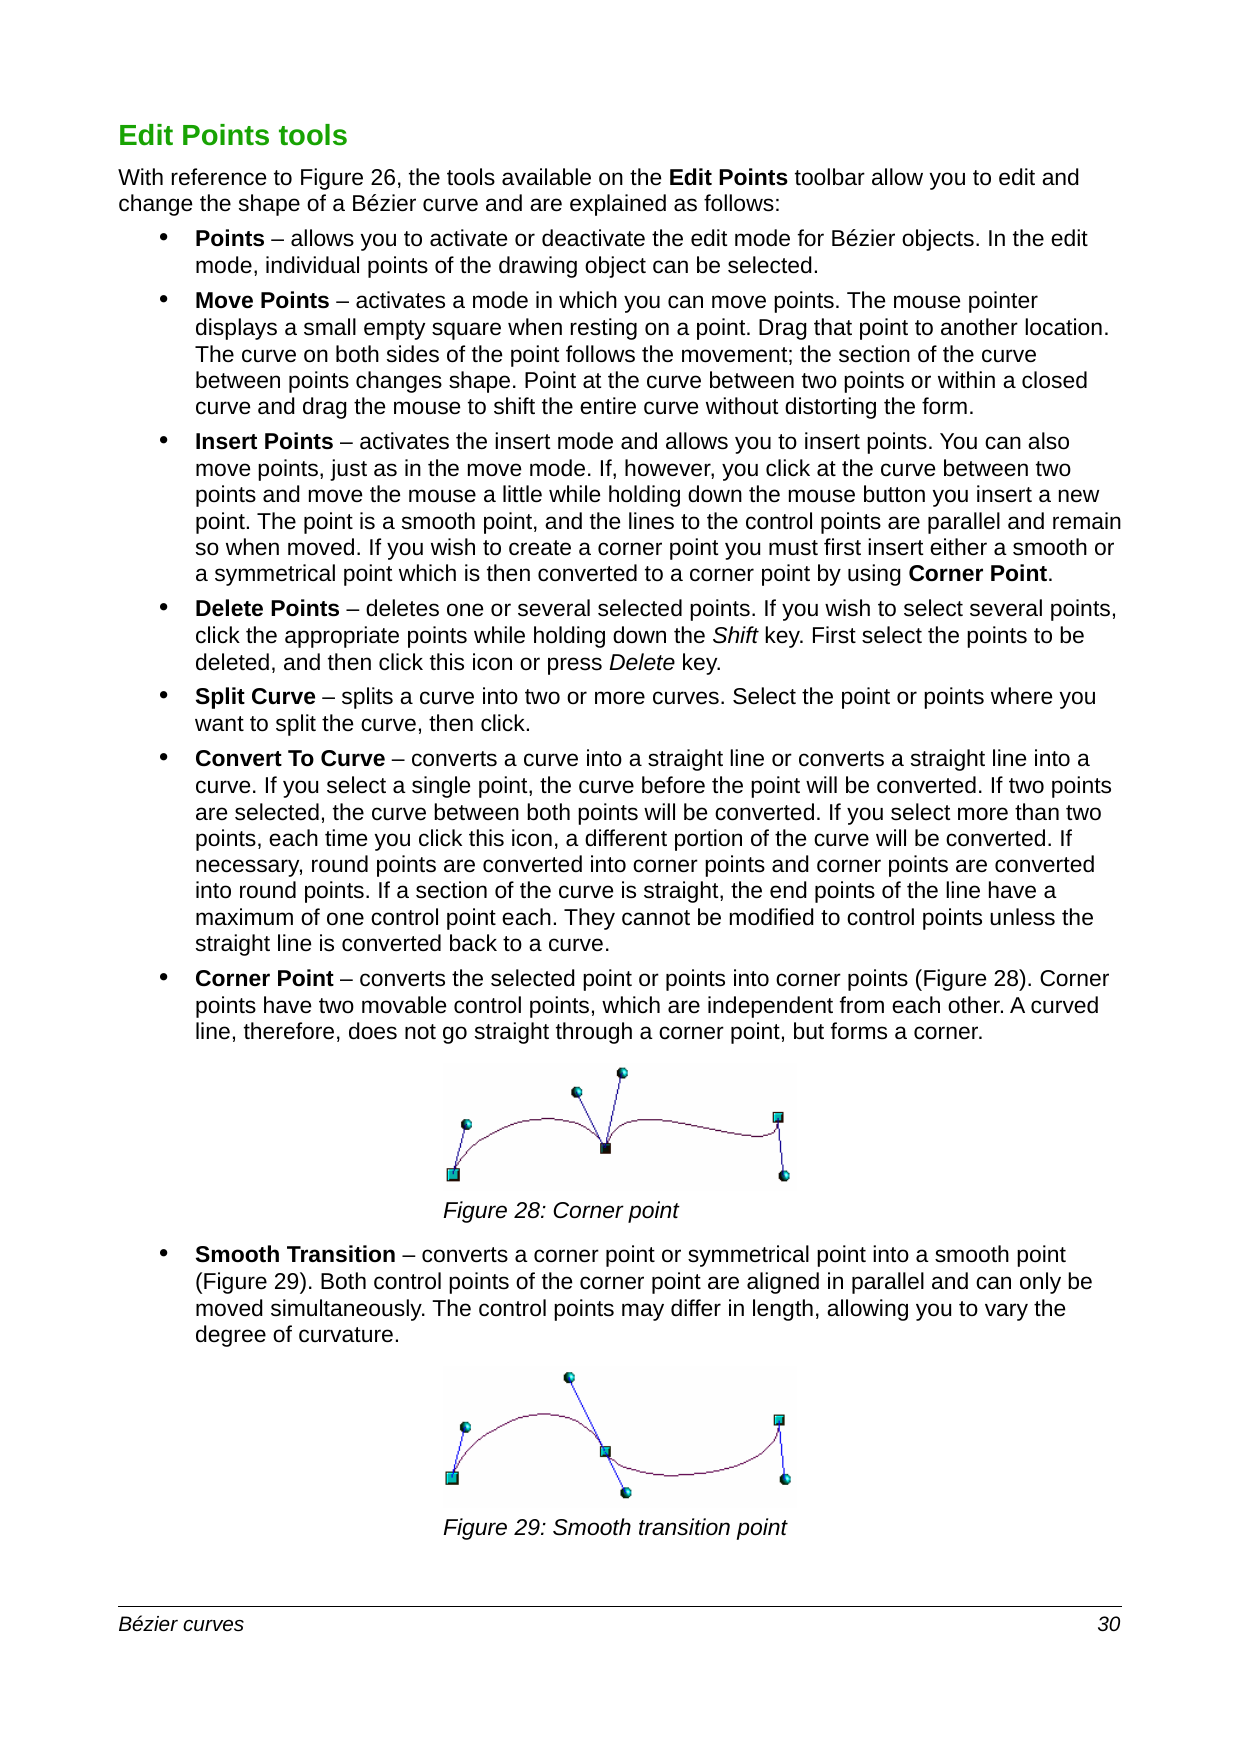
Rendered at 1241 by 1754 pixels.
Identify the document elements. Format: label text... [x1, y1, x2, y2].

list Split Curve – splits a curve into two or more curves. Select the point or points where you want to split the curve, then click. [156, 681, 1122, 737]
list Convert To Curve – converts a curve into a straight line or converts a straight line into a curve. If you select a single point, the curve before the point will be converted. If two points are selected, the curve between both points will be converted. If you select more than two points, each time you click this icon, a different portion of the curve will be converted. If necessary, round points are converted into corner points and corner points are converted into round points. If a section of the curve is straight, the end points of the line have a maximum of one control point each. They cannot be modified to control points unless the straight line is converted back to a curve. [156, 743, 1122, 957]
list Corner Point – converts the selected point or points into corner points (Figure 28). Corner points have two movable control points, which are independent from each other. A curved line, therefore, does not go straight through a corner point, but forms a corner. [156, 963, 1122, 1045]
list Insert Points – activates the insert mode and allows you to insert points. You can also move points, just as in the move mode. If, however, you click at the curve between two points and move the mouse a little while holding down the mouse button you insert a new point. The point is a smooth point, and the lines to the control points are parallel and remain so when moved. If you wish to create a corner point you must first insert either a smooth or a symmetrical point which is then converted to a corner point by using Corner Point. [156, 426, 1122, 587]
list Smooth Transition – converts a corner point or symmetrical point into a smooth point (Figure 29). Both control points of the corner point are aligned in parallel and can only be moved simultaneously. The control points may differ in length, allowing you to vary the degree of curvature. [156, 1239, 1122, 1347]
text Figure 29: Smooth transition point [443, 1514, 797, 1541]
picture [442, 1063, 798, 1191]
list Delete Points – deletes one or several selected points. If you wish to select several points, click the appropriate points while holding down the Shift key. First select the points to be deleted, and then click this icon or press Delete key. [156, 593, 1122, 675]
list With reference to Figure 26, the tools available on the Edit Points toolbar allow you to edit and change the shape of a Bézier curve and are explained as follows: [118, 164, 1122, 217]
picture [442, 1366, 798, 1508]
list Move Points – activates a mode in which you can move points. The mouse pointer displays a small empty square when resting on a point. Drag that point to another location. The curve on both sides of the point follows the movement; the section of the curve between points changes shape. Point at the curve between two points or within a closed curve and drag the mouse to shift the entire curve without distorting the form. [156, 285, 1122, 419]
text Figure 28: Corner point [443, 1197, 797, 1224]
list Points – allows you to activate or deactivate the edit mode for Bézier objects. In the edit mode, individual points of the drawing object can be selected. [156, 223, 1122, 279]
subtitle Edit Points tools [118, 118, 1122, 152]
